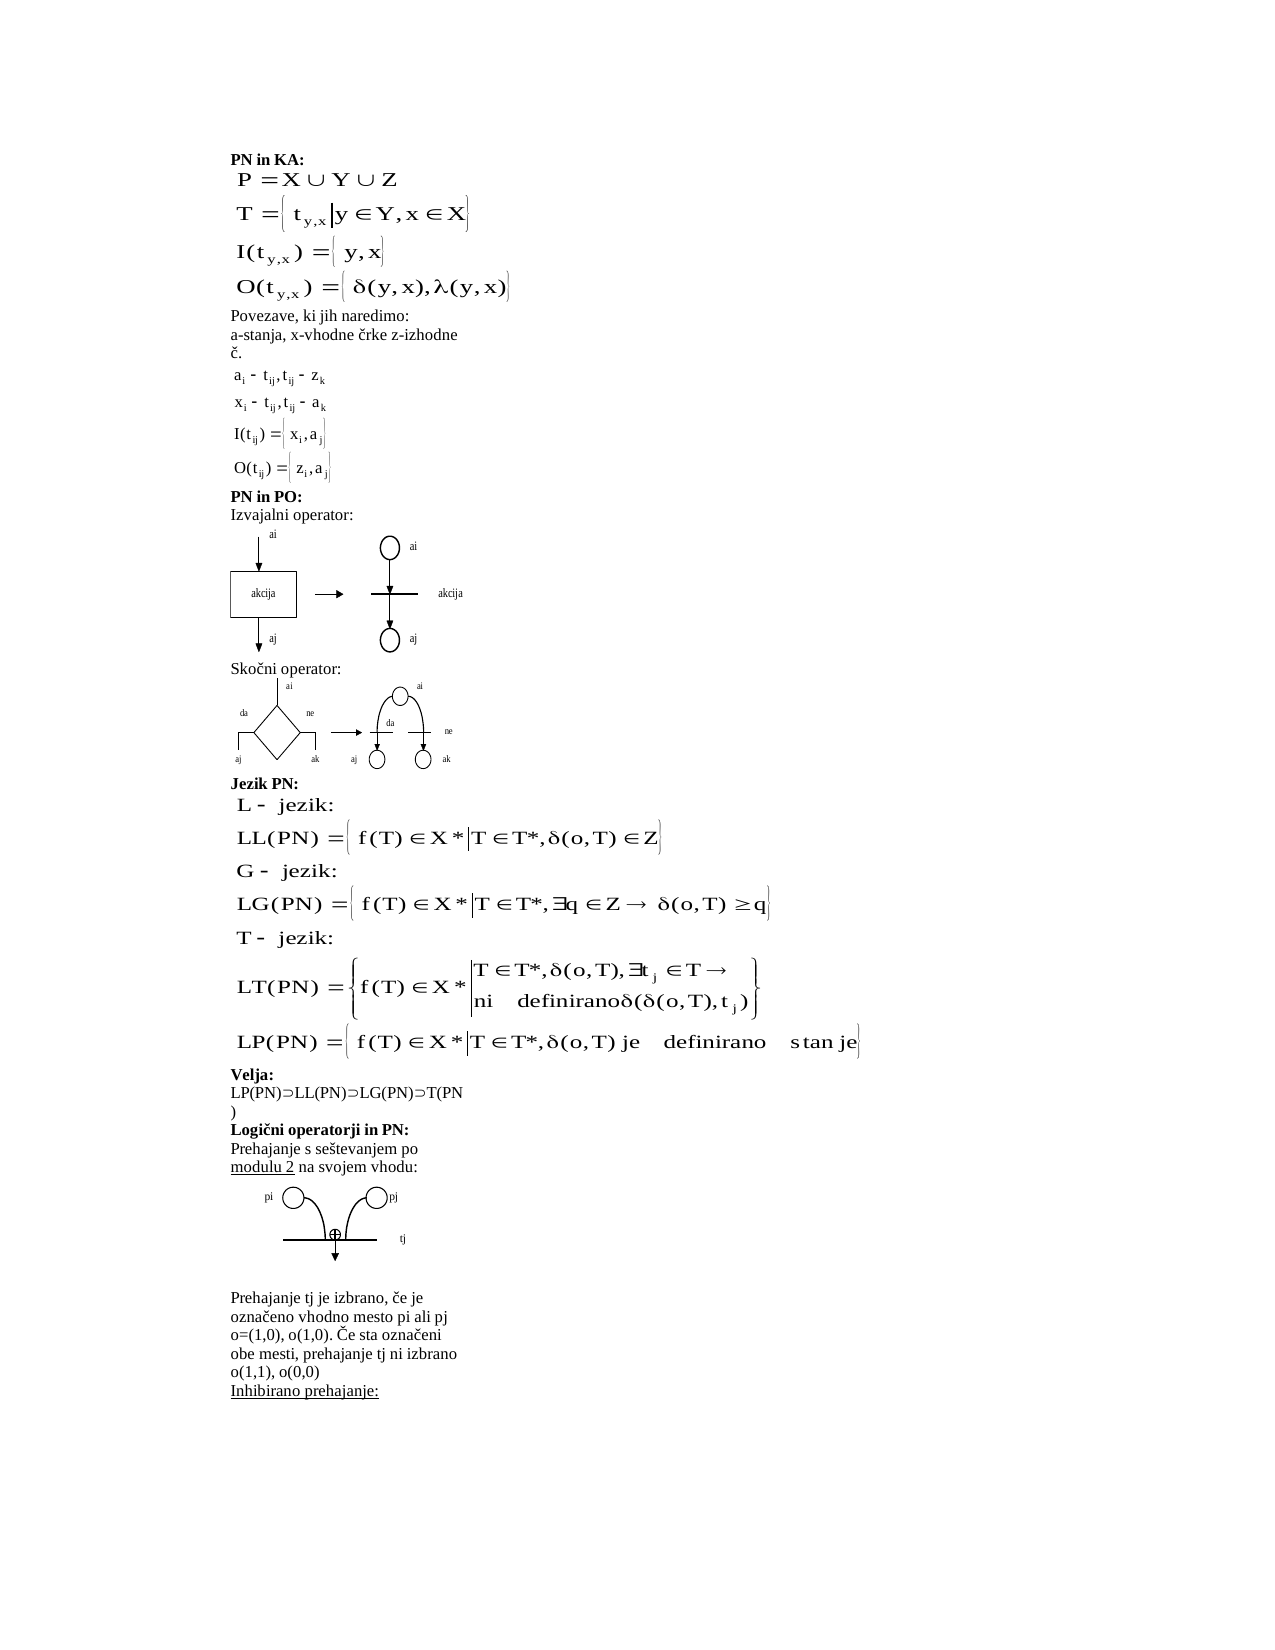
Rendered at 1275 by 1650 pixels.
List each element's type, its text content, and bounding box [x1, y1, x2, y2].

text Izvajalni operator: [230, 506, 466, 524]
text Prehajanje tj je izbrano, če je označeno vhodno mesto pi ali pj o=(1,0), o(1,0). Če sta označeni obe mesti, prehajanje tj ni izbrano o(1,1), o(0,0) [230, 1289, 466, 1381]
text Inhibirano prehajanje: [230, 1381, 466, 1400]
text Povezave, ki jih naredimo: [230, 306, 466, 325]
text Velja: [230, 793, 466, 1083]
text Prehajanje s seštevanjem po modulu 2 na svojem vhodu: [230, 1139, 466, 1176]
text Logični operatorji in PN: [230, 1121, 466, 1139]
text Skočni operator: [230, 659, 466, 678]
text LP(PN)ÉLL(PN)ÉLG(PN)ÉT(PN) [230, 1083, 466, 1121]
text PN in KA: [230, 150, 466, 168]
text a-stanja, x-vhodne črke z-izhodne č. [230, 325, 466, 362]
text Jezik PN: [230, 775, 466, 793]
text PN in PO: [230, 487, 466, 506]
